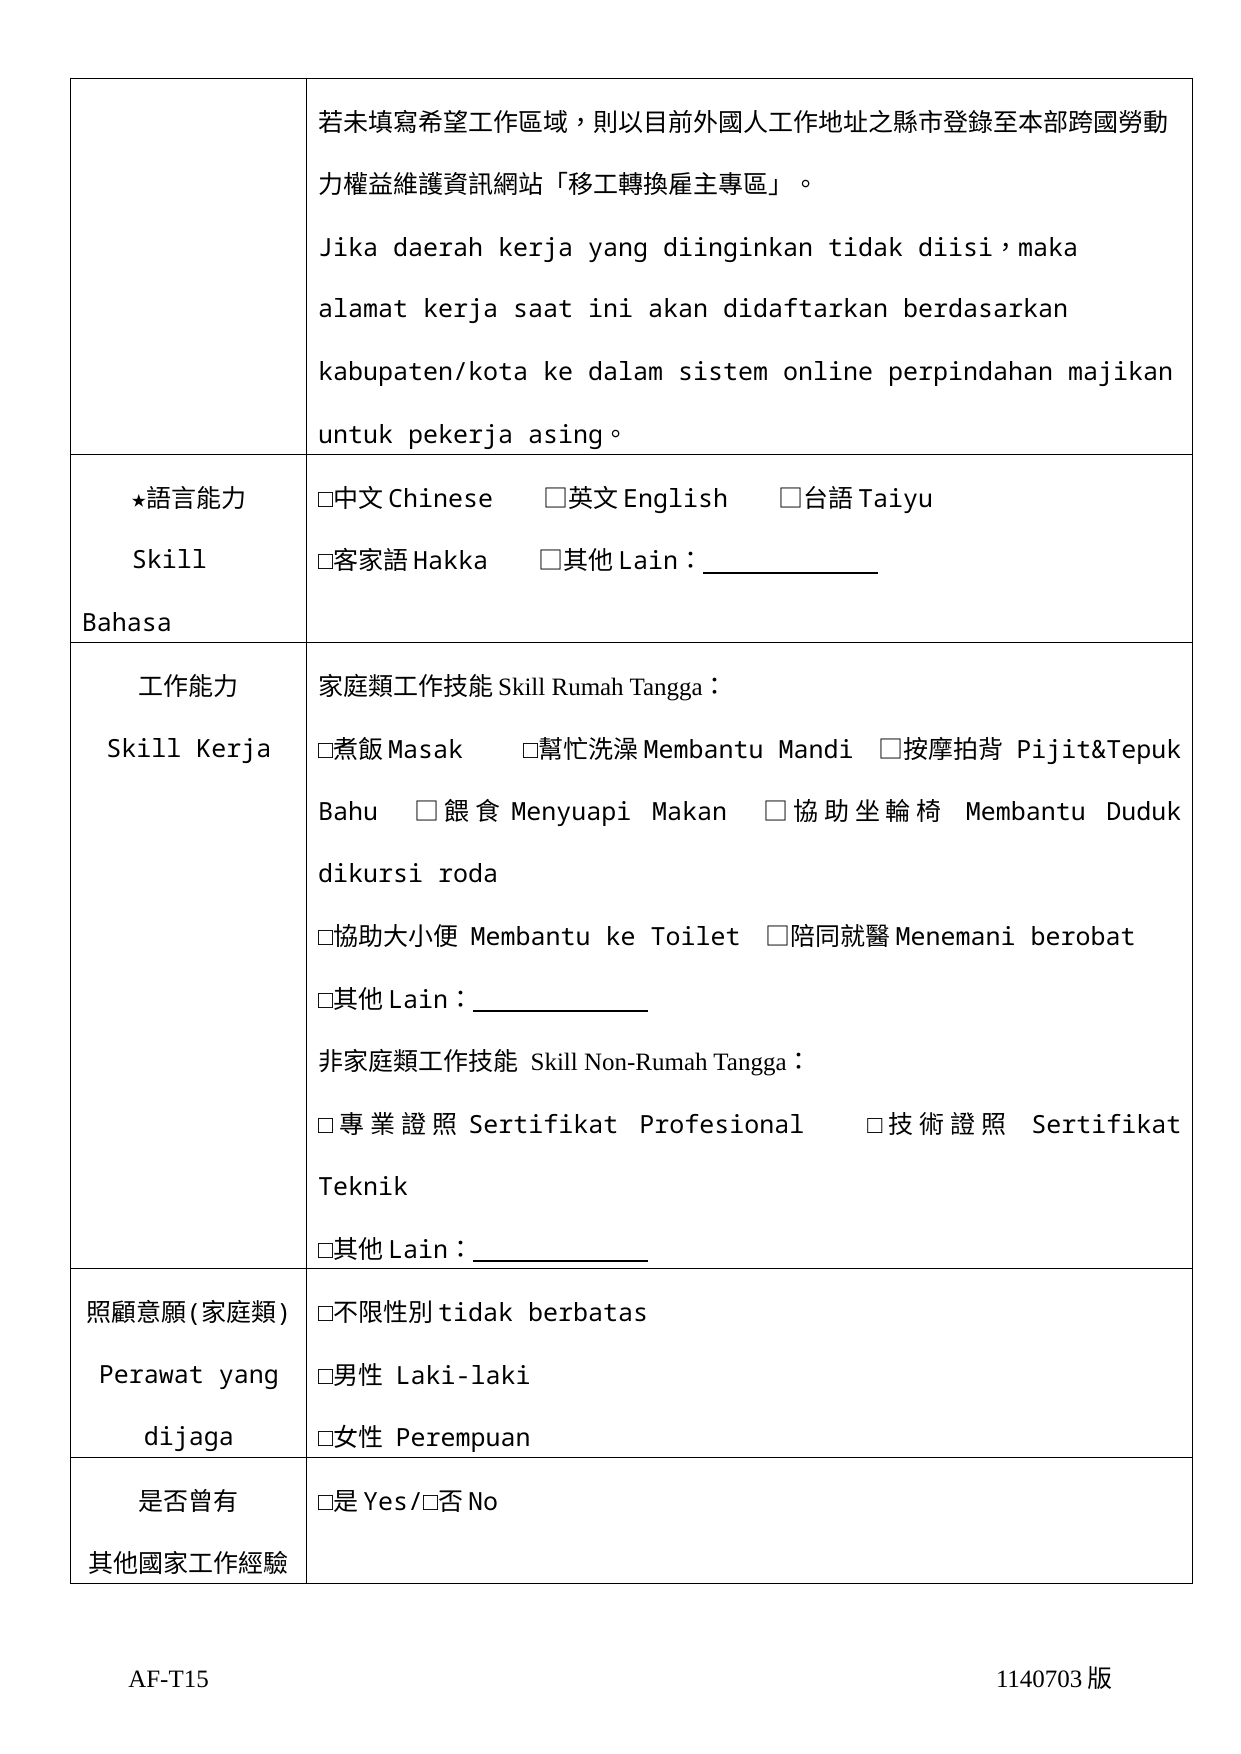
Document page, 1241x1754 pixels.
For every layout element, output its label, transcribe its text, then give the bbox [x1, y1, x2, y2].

table_cell 是否曾有 其他國家工作經驗 [71, 1458, 306, 1583]
table_cell 照顧意願(家庭類) Perawat yang dijaga [71, 1269, 306, 1457]
table_cell ★語言能力 Skill Bahasa [71, 455, 306, 642]
table_cell □是Yes/□否No [307, 1458, 1192, 1583]
table_cell 家庭類工作技能Skill Rumah Tangga： □煮飯Masak □幫忙洗澡Membantu Mandi □按摩拍背 Pijit&Tepuk Bahu □餵食Menyuapi Makan □協助坐輪椅 Membantu Duduk dikursi roda □協助大小便 Membantu ke Toilet □陪同就醫Menemani berobat □其他Lain： 非家庭類工作技能 Skill Non-Rumah Tangga： □專業證照Sertifikat Profesional □技術證照 Sertifikat Teknik □其他Lain： [307, 643, 1192, 1268]
table_cell □不限性別tidak berbatas □男性 Laki-laki □女性 Perempuan [307, 1269, 1192, 1457]
table_cell 工作能力 Skill Kerja [71, 643, 306, 1268]
table_cell 若未填寫希望工作區域，則以目前外國人工作地址之縣市登錄至本部跨國勞動力權益維護資訊網站「移工轉換雇主專區」。 Jika daerah kerja yang diinginkan tidak diisi，maka alamat kerja saat ini akan didaftarkan berdasarkan kabupaten/kota ke dalam sistem online perpindahan majikan untuk pekerja asing。 [307, 79, 1192, 454]
table_cell [71, 79, 306, 454]
table_cell □中文Chinese □英文English □台語Taiyu □客家語Hakka □其他Lain： [307, 455, 1192, 642]
